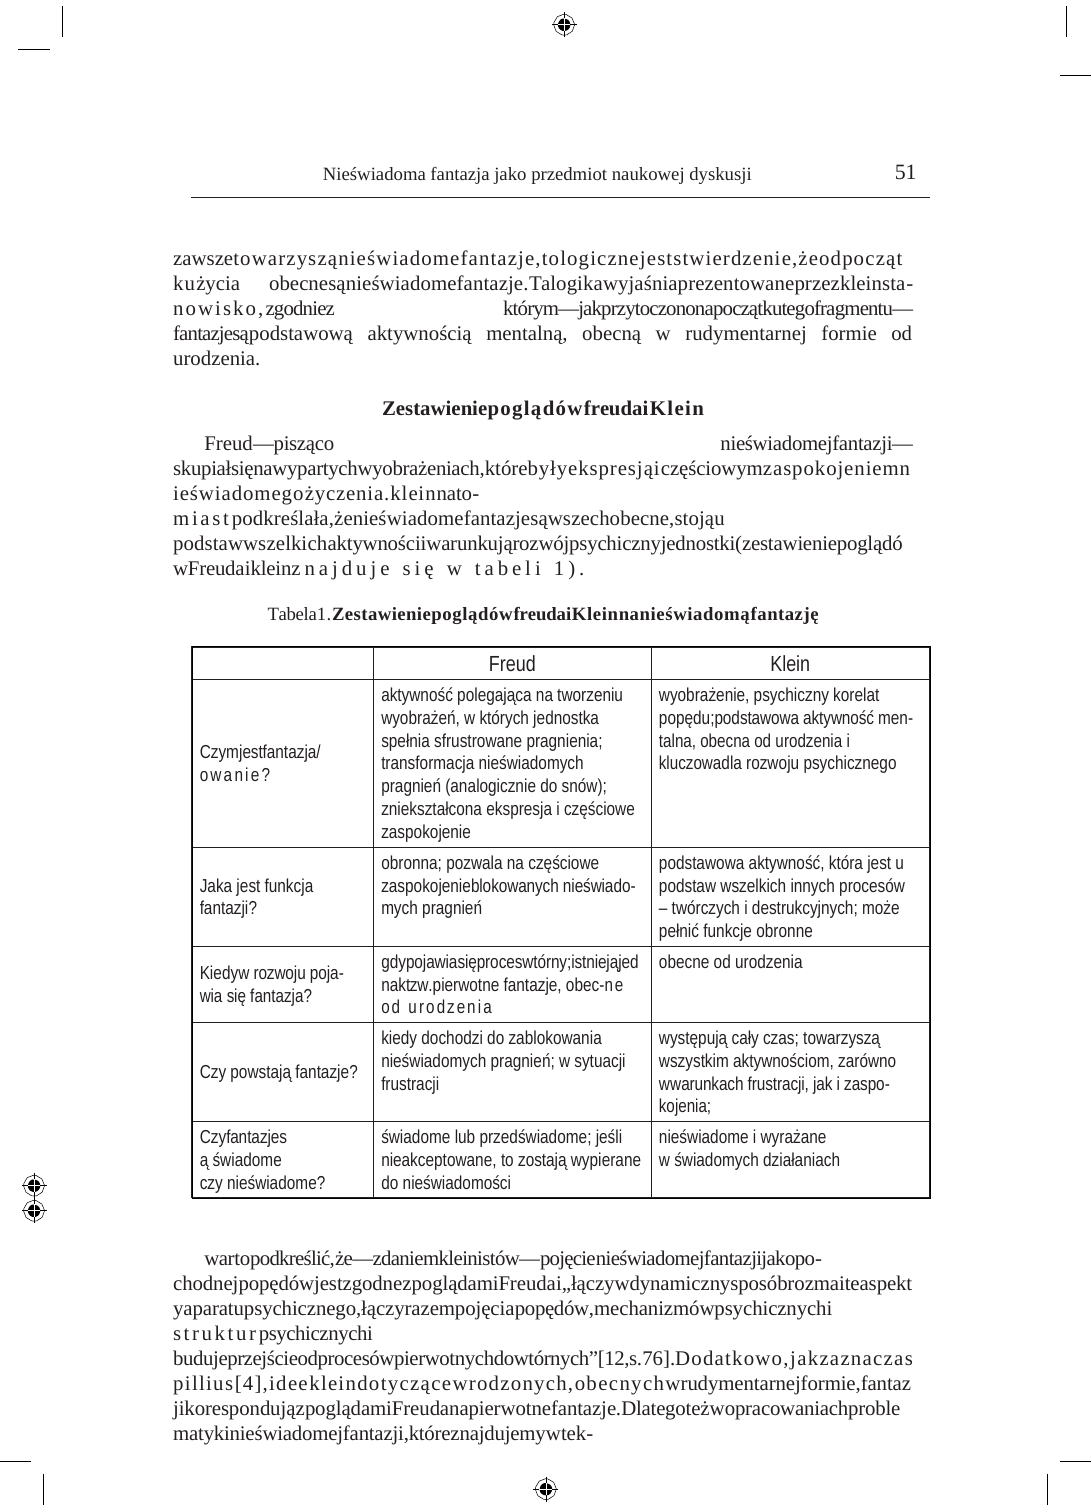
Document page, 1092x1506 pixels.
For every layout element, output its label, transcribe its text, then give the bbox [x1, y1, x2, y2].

table_cell pełnić funkcje obronne [652, 920, 929, 946]
subtitle ZestawieniepoglądówfreudaiKlein [177, 396, 909, 419]
text zawszetowarzysząnieświadomefantazje,tologicznejeststwierdzenie,żeodpoczątkużycia obecnesąnieświadomefantazje.Talogikawyjaśniaprezentowaneprzezkleinsta-nowisko,zgodniez którym—jakprzytoczononapoczątkutegofragmentu—fantazjesąpodstawową aktywnością mentalną, obecną w rudymentarnej formie od urodzenia. [173, 245, 913, 369]
table_cell świadome lub przedświadome; jeśli nieakceptowane, to zostają wypierane do nieświadomości [374, 1122, 651, 1197]
table_header Klein [652, 648, 929, 679]
table_cell występują cały czas; towarzyszą wszystkim aktywnościom, zarówno wwarunkach frustracji, jak i zaspo-kojenia; [652, 1023, 929, 1121]
table_cell nieświadome i wyrażane w świadomych działaniach [652, 1122, 929, 1197]
text Freud—pisząco nieświadomejfantazji—skupiałsięnawypartychwyobrażeniach,którebyłyekspresjąiczęściowymzaspokojeniemnieświadomegożyczenia.kleinnato-miastpodkreślała,żenieświadomefantazjesąwszechobecne,stojąu podstawwszelkichaktywnościiwarunkująrozwójpsychicznyjednostki(zestawieniepoglądówFreudaikleinznajduje się w tabeli 1). [173, 431, 913, 580]
table_cell Kiedyw rozwoju poja-wia się fantazja? [193, 947, 373, 1022]
text wartopodkreślić,że—zdaniemkleinistów—pojęcienieświadomejfantazjijakopo-chodnejpopędówjestzgodnezpoglądamiFreudai„łączywdynamicznysposóbrozmaiteaspektyaparatupsychicznego,łączyrazempojęciapopędów,mechanizmówpsychicznychi strukturpsychicznychi budujeprzejścieodprocesówpierwotnychdowtórnych”[12,s.76].Dodatkowo,jakzaznaczaspillius[4],ideekleindotyczącewrodzonych,obecnychwrudymentarnejformie,fantazjikorespondujązpoglądamiFreudanapierwotnefantazje.Dlategoteżwopracowaniachproblematykinieświadomejfantazji,któreznajdujemywtek- [173, 1246, 913, 1445]
text Nieświadoma fantazja jako przedmiot naukowej dyskusji 51 [323, 159, 1092, 185]
table_cell zaspokojenieblokowanych nieświado- [374, 874, 651, 897]
table_cell Czyfantazjesą świadome czy nieświadome? [193, 1122, 373, 1197]
table_cell Jaka jest funkcja [193, 848, 373, 897]
table_cell obecne od urodzenia [652, 947, 929, 1022]
table_cell mych pragnień [374, 897, 651, 946]
table_cell fantazji? [193, 897, 373, 946]
table_cell obronna; pozwala na częściowe [374, 848, 651, 874]
table_cell Czymjestfantazja/owanie? [193, 680, 373, 847]
table_cell Czy powstają fantazje? [193, 1023, 373, 1121]
table_cell podstawowa aktywność, która jest u [652, 848, 929, 874]
table_header Freud [374, 648, 651, 679]
table_cell wyobrażenie, psychiczny korelat popędu;podstawowa aktywność men-talna, obecna od urodzenia i kluczowadla rozwoju psychicznego [652, 680, 929, 847]
text Tabela1.ZestawieniepoglądówfreudaiKleinnanieświadomąfantazję [177, 603, 909, 624]
table_cell podstaw wszelkich innych procesów [652, 874, 929, 897]
table_cell kiedy dochodzi do zablokowania nieświadomych pragnień; w sytuacji frustracji [374, 1023, 651, 1121]
table_cell aktywność polegająca na tworzeniu wyobrażeń, w których jednostka spełnia sfrustrowane pragnienia; transformacja nieświadomych pragnień (analogicznie do snów); zniekształcona ekspresja i częściowe zaspokojenie [374, 680, 651, 847]
table_cell – twórczych i destrukcyjnych; może [652, 897, 929, 920]
table_header [193, 648, 373, 679]
table_cell gdypojawiasięproceswtórny;istniejąjednaktzw.pierwotne fantazje, obec-ne od urodzenia [374, 947, 651, 1022]
